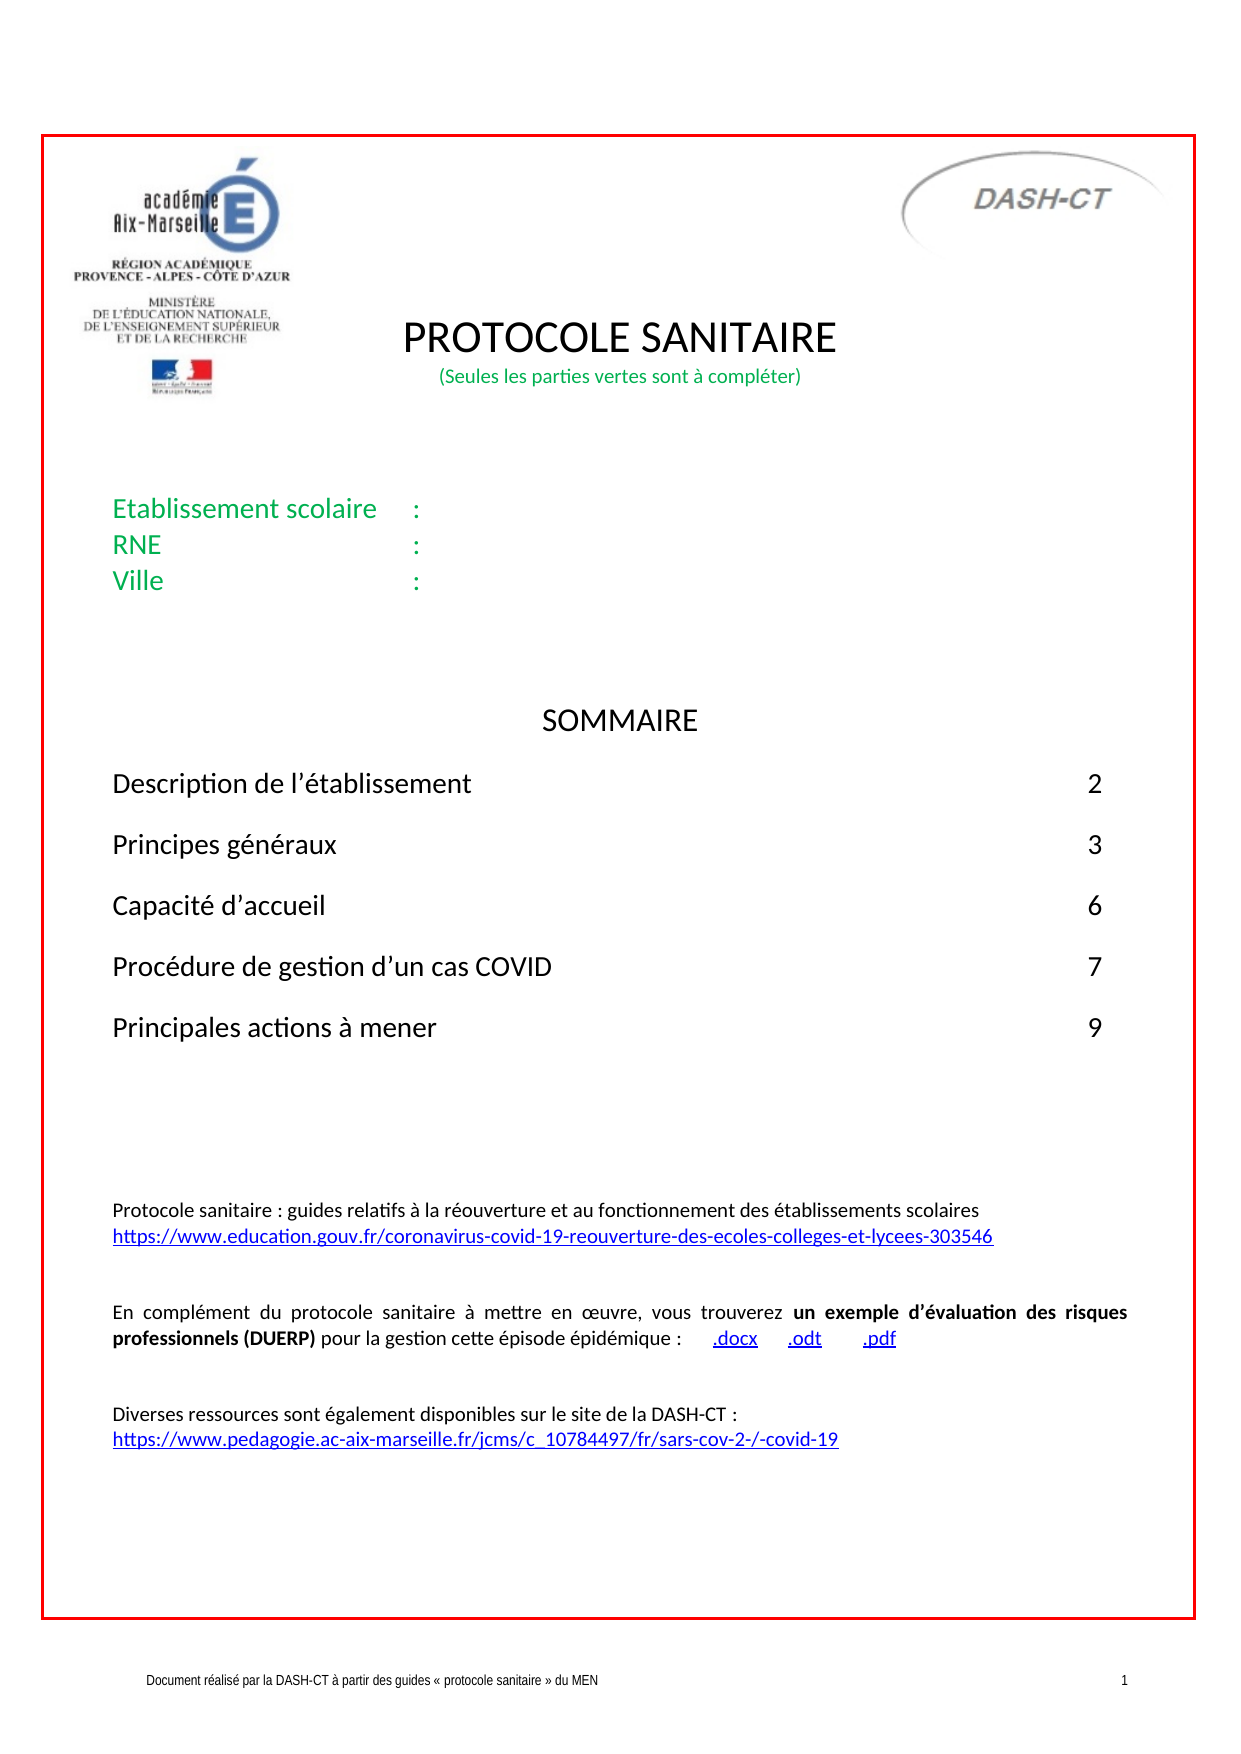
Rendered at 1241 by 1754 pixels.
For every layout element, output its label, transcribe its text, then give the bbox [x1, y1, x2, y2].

text Etablissement scolaire : [112, 491, 1128, 526]
picture [61, 146, 304, 407]
text RNE : [112, 526, 1128, 562]
title PROTOCOLE SANITAIRE [304, 308, 1128, 363]
text En complément du protocole sanitaire à mettre en œuvre, vous trouverez un exemple d’évaluation des risques professionnels (DUERP) pour la gestion cette épisode épidémique : .docx .odt .pdf [112, 1299, 1128, 1350]
picture [884, 146, 1183, 266]
text https://www.pedagogie.ac-aix-marseille.fr/jcms/c_10784497/fr/sars-cov-2-/-covid-19 [112, 1426, 1128, 1452]
text Ville : [112, 562, 1128, 597]
text SOMMAIRE [112, 699, 1128, 740]
text Diverses ressources sont également disponibles sur le site de la DASH-CT : [112, 1401, 1128, 1426]
text https://www.education.gouv.fr/coronavirus-covid-19-reouverture-des-ecoles-colleges-et-lycees-303546 [112, 1223, 1128, 1248]
text Principes généraux 3 [112, 826, 1128, 862]
title (Seules les parties vertes sont à compléter) [304, 363, 1128, 389]
text Procédure de gestion d’un cas COVID 7 [112, 948, 1128, 984]
text Capacité d’accueil 6 [112, 887, 1128, 923]
text Principales actions à mener 9 [112, 1009, 1128, 1045]
text Protocole sanitaire : guides relatifs à la réouverture et au fonctionnement des établissements scolaires [112, 1198, 1128, 1223]
text Description de l’établissement 2 [112, 765, 1128, 801]
